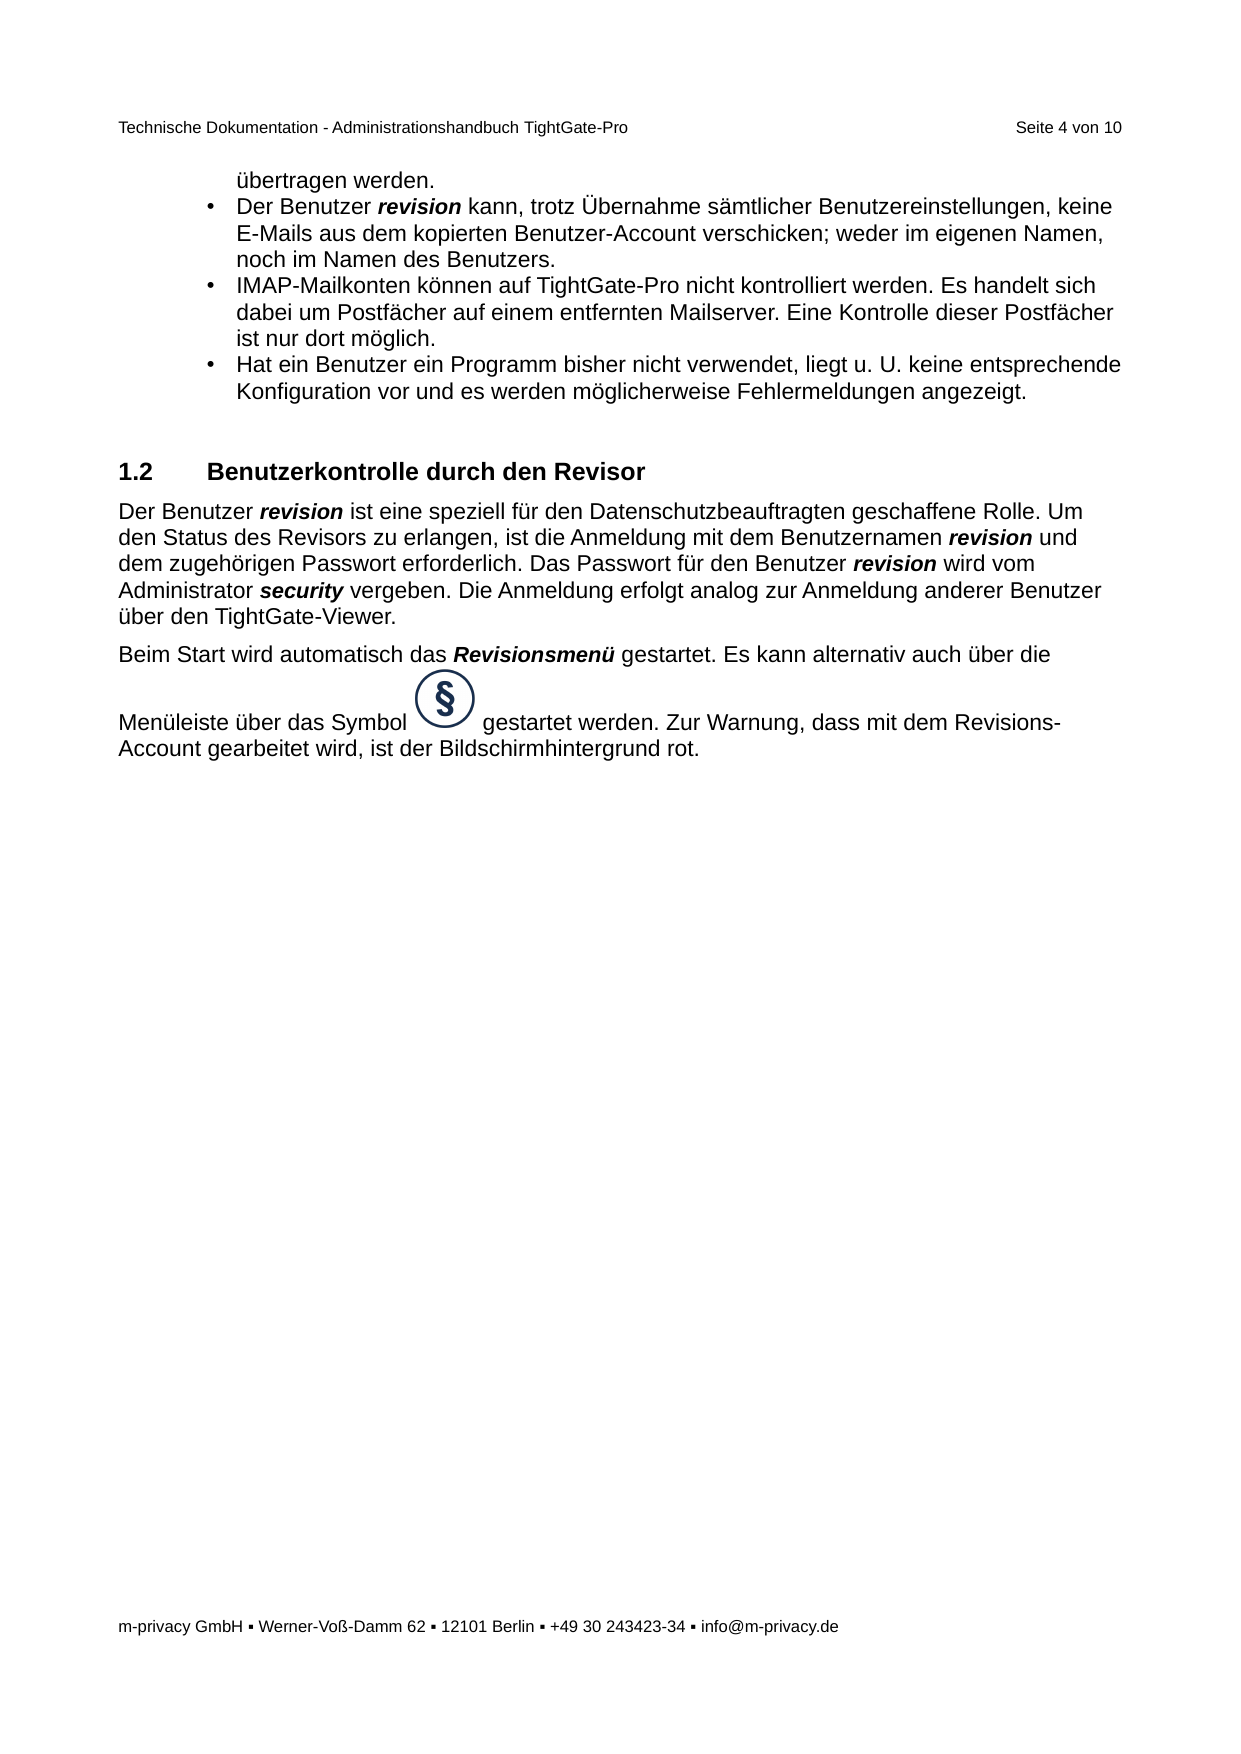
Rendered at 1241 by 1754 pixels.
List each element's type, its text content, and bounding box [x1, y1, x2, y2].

text Der Benutzer revision ist eine speziell für den Datenschutzbeauftragten geschaffene Rolle. Um den Status des Revisors zu erlangen, ist die Anmeldung mit dem Benutzernamen revision und dem zuge­hörigen Passwort erforderlich. Das Passwort für den Benutzer revision wird vom Administrator security vergeben. Die Anmeldung erfolgt analog zur Anmeldung anderer Benutzer über den TightGate-Viewer. [118, 498, 1122, 629]
subtitle Benutzerkontrolle durch den Revisor [118, 457, 1122, 486]
text Beim Start wird automatisch das Revisionsmenü gestartet. Es kann alternativ auch über die Menüleiste über das Symbol gestartet werden. Zur Warnung, dass mit dem Revisions-Account gearbeitet wird, ist der Bildschirmhintergrund rot. [118, 641, 1122, 761]
list IMAP-Mailkonten können auf TightGate-Pro nicht kontrolliert werden. Es handelt sich dabei um Postfächer auf einem entfernten Mailserver. Eine Kontrolle dieser Postfächer ist nur dort möglich. [207, 272, 1122, 351]
picture [413, 667, 477, 730]
list Hat ein Benutzer ein Programm bisher nicht verwendet, liegt u. U. keine entsprechende Konfiguration vor und es werden möglicherweise Fehlermeldungen angezeigt. [207, 351, 1122, 404]
list Der Benutzer revision kann, trotz Übernahme sämtlicher Benutzereinstellungen, keine E-Mails aus dem kopierten Benutzer-Account verschicken; weder im eigenen Namen, noch im Namen des Benutzers. [207, 193, 1122, 272]
list übertragen wer­den. [207, 167, 1122, 193]
